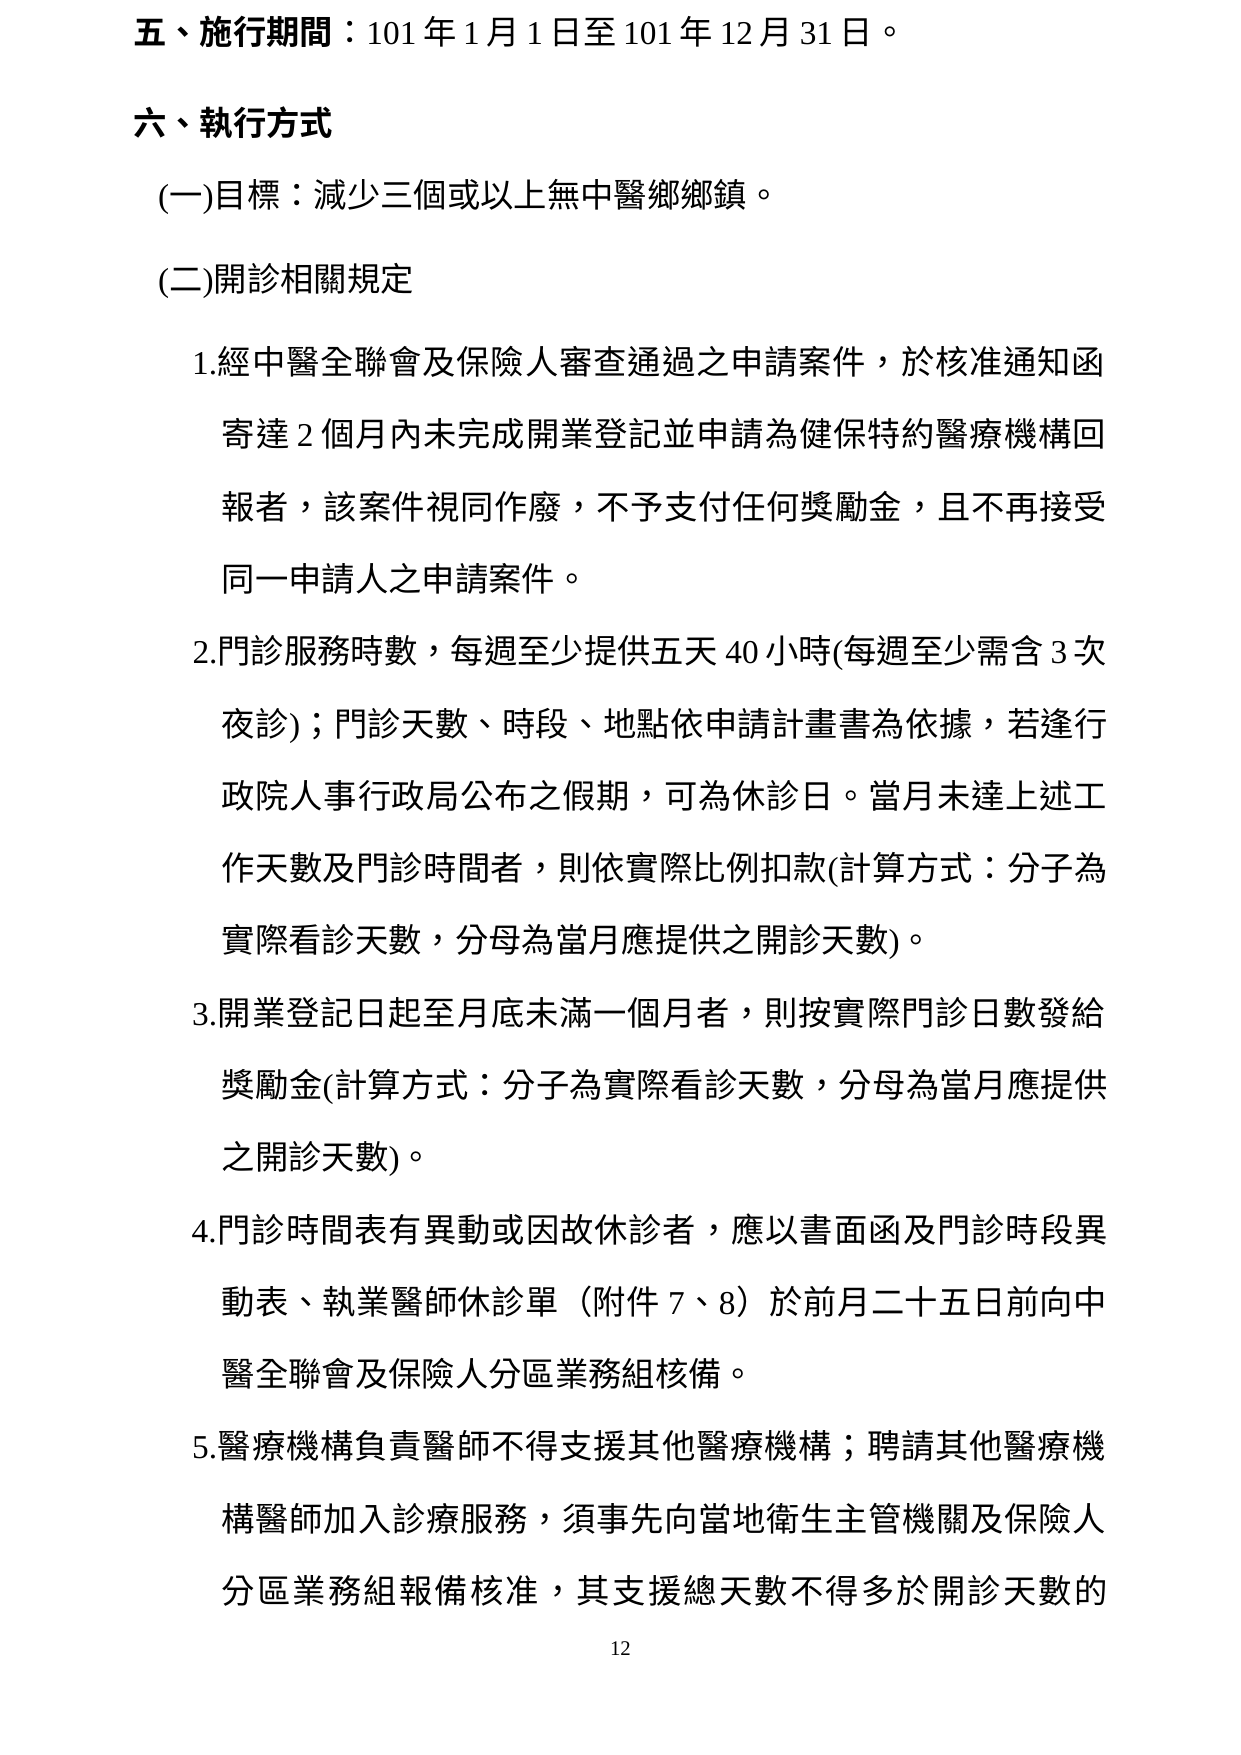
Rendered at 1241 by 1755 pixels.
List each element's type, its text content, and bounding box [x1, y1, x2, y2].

text 5.醫療機構負責醫師不得支援其他醫療機構；聘請其他醫療機構醫師加入診療服務，須事先向當地衛生主管機關及保險人分區業務組報備核准，其支援總天數不得多於開診天數的 [192, 1420, 1107, 1613]
text (一)目標：減少三個或以上無中醫鄉鄉鎮。 [158, 169, 1107, 217]
text 五、施行期間：101年1月1日至101年12月31日。 [133, 6, 1107, 54]
text 六、執行方式 [133, 97, 1107, 145]
text 1.經中醫全聯會及保險人審查通過之申請案件，於核准通知函寄達2個月內未完成開業登記並申請為健保特約醫療機構回報者，該案件視同作廢，不予支付任何獎勵金，且不再接受同一申請人之申請案件。 [192, 336, 1107, 601]
text 3.開業登記日起至月底未滿一個月者，則按實際門診日數發給獎勵金(計算方式：分子為實際看診天數，分母為當月應提供之開診天數)。 [192, 987, 1107, 1179]
text 4.門診時間表有異動或因故休診者，應以書面函及門診時段異動表、執業醫師休診單（附件7、8）於前月二十五日前向中醫全聯會及保險人分區業務組核備。 [191, 1203, 1107, 1396]
text (二)開診相關規定 [158, 252, 1107, 301]
text 2.門診服務時數，每週至少提供五天40小時(每週至少需含3次夜診)；門診天數、時段、地點依申請計畫書為依據，若逢行政院人事行政局公布之假期，可為休診日。當月未達上述工作天數及門診時間者，則依實際比例扣款(計算方式：分子為實際看診天數，分母為當月應提供之開診天數)。 [192, 625, 1107, 962]
